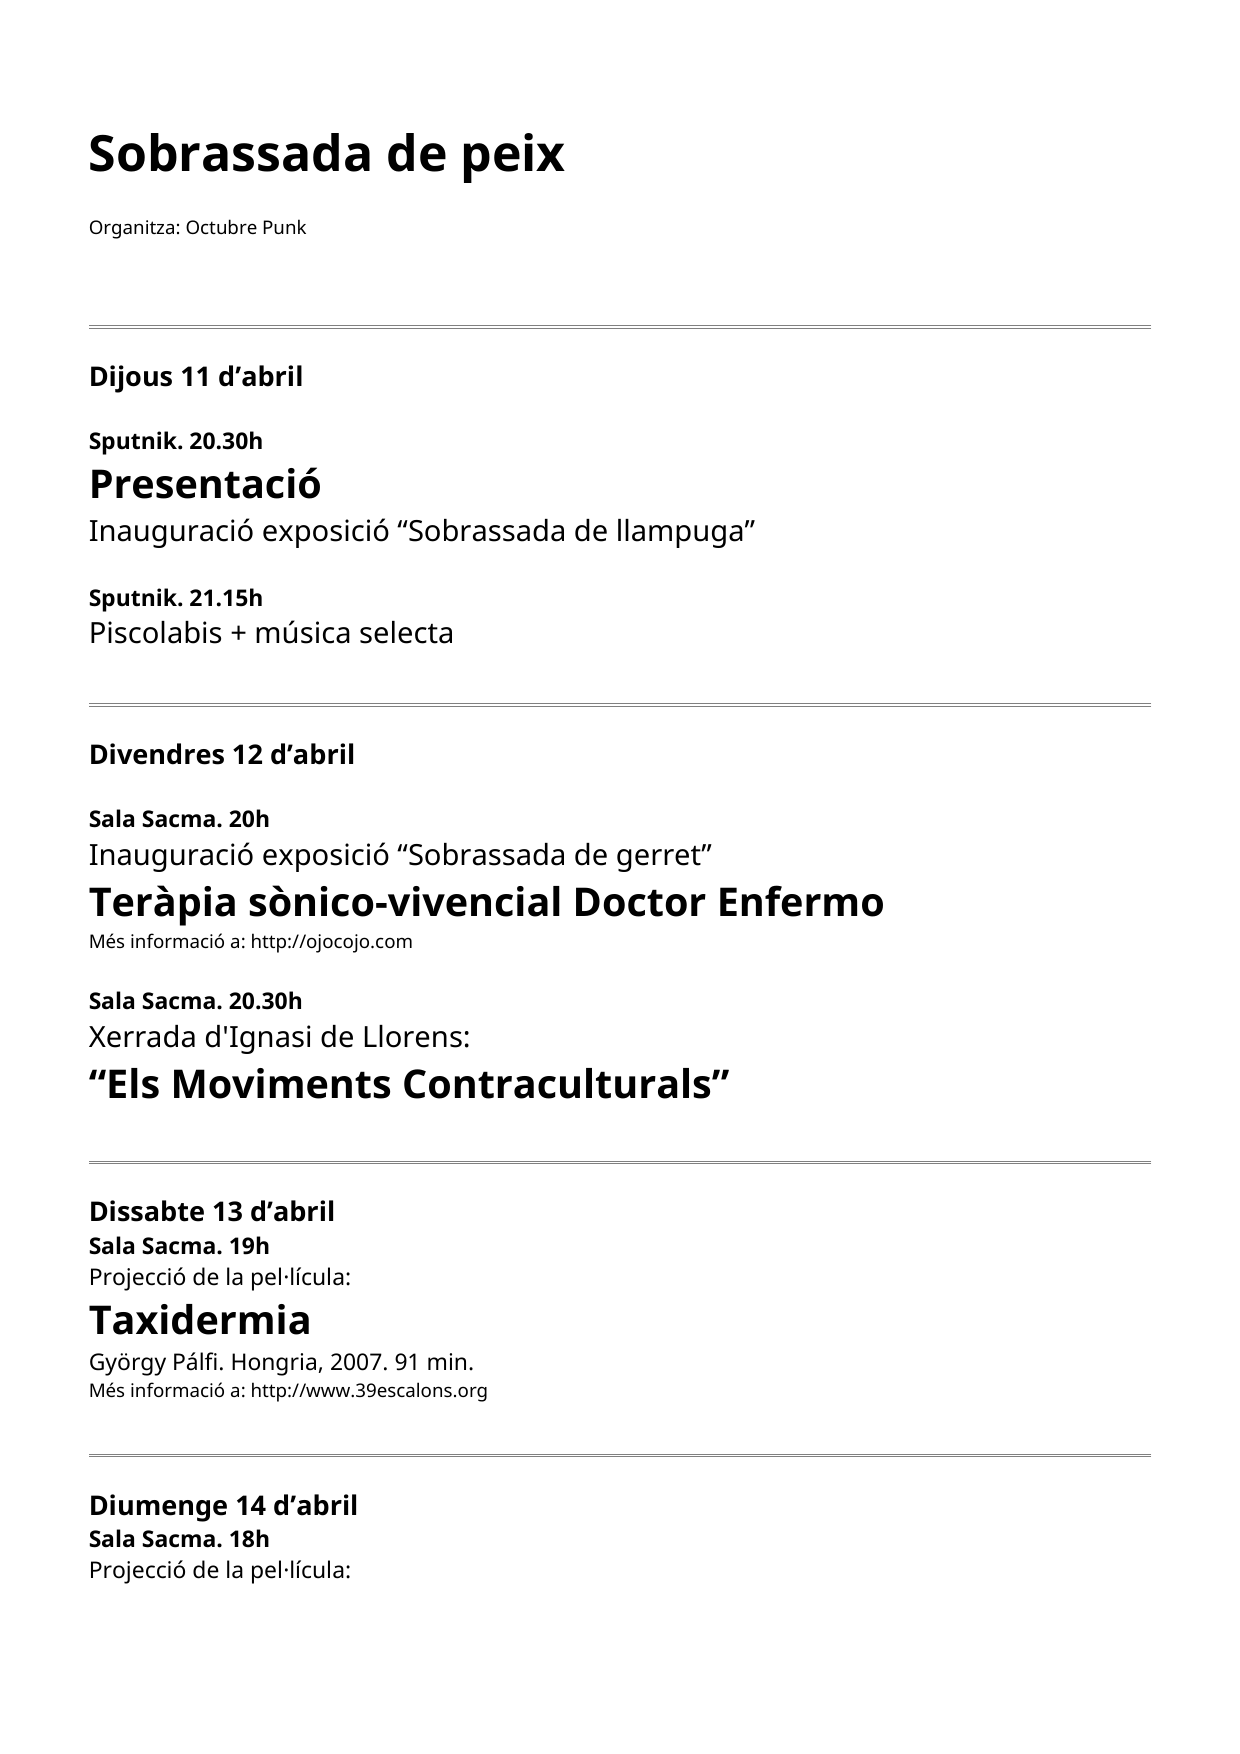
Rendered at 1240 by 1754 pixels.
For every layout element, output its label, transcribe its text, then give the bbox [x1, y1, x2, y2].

text “Els Moviments Contraculturals” [88, 1056, 1151, 1110]
text Teràpia sònico-vivencial Doctor Enfermo [88, 874, 1151, 928]
text Inauguració exposició “Sobrassada de gerret” [88, 835, 1151, 874]
text Divendres 12 d’abril [88, 735, 1151, 772]
text Sala Sacma. 18h [88, 1523, 1151, 1554]
text Projecció de la pel·lícula: [88, 1554, 1151, 1585]
text Sala Sacma. 20.30h [88, 985, 1151, 1016]
text Projecció de la pel·lícula: [88, 1261, 1151, 1292]
text Més informació a: http://www.39escalons.org [88, 1377, 1151, 1403]
text György Pálfi. Hongria, 2007. 91 min. [88, 1346, 1151, 1377]
text Sala Sacma. 19h [88, 1230, 1151, 1261]
text Dissabte 13 d’abril [88, 1193, 1151, 1230]
text Diumenge 14 d’abril [88, 1486, 1151, 1523]
text Inauguració exposició “Sobrassada de llampuga” [88, 511, 1151, 550]
text Sala Sacma. 20h [88, 803, 1151, 835]
text Dijous 11 d’abril [88, 357, 1151, 394]
text Piscolabis + música selecta [88, 613, 1151, 652]
text Taxidermia [88, 1292, 1151, 1346]
text Xerrada d'Ignasi de Llorens: [88, 1016, 1151, 1056]
text Sobrassada de peix [88, 118, 1151, 186]
text Organitza: Octubre Punk [88, 215, 1151, 240]
text Sputnik. 20.30h [88, 425, 1151, 457]
text Més informació a: http://ojocojo.com [88, 928, 1151, 954]
text Sputnik. 21.15h [88, 581, 1151, 613]
text Presentació [88, 457, 1151, 511]
